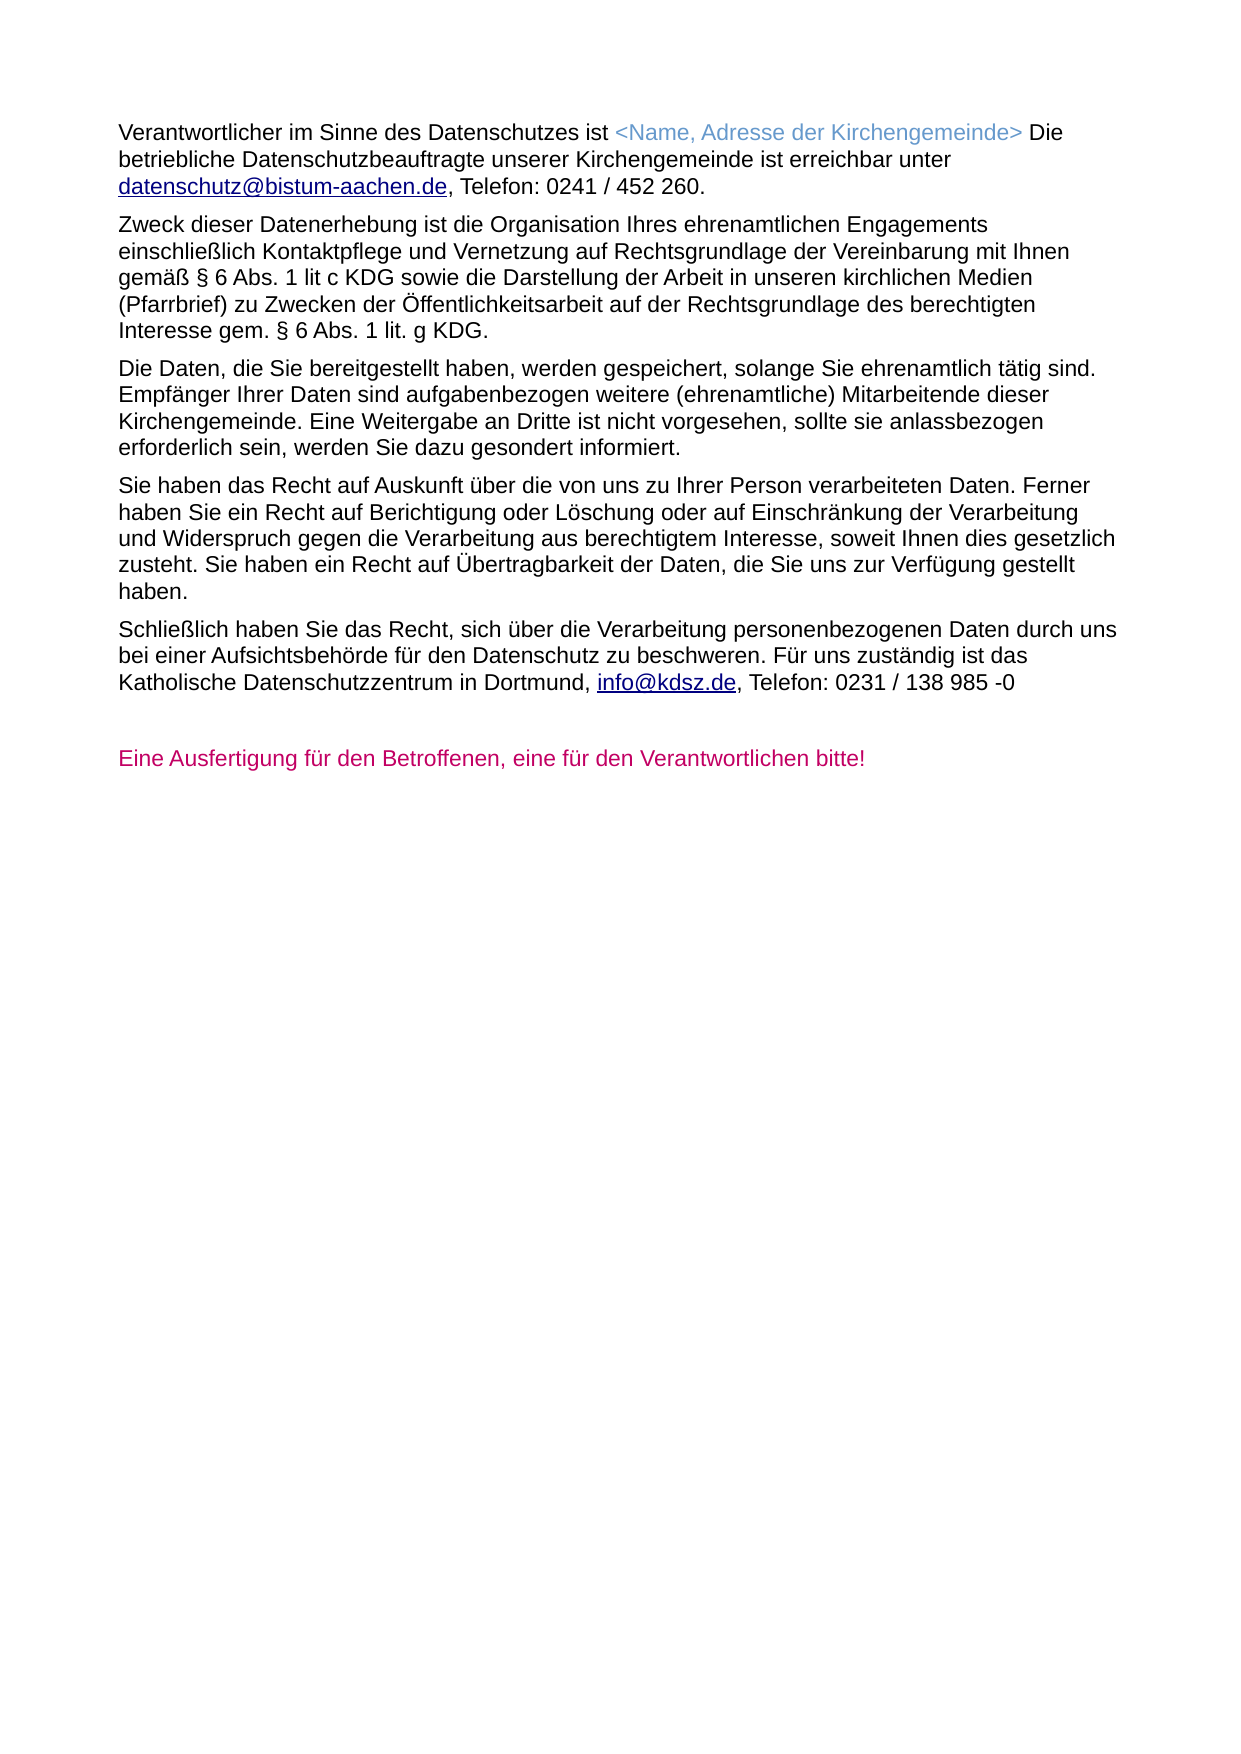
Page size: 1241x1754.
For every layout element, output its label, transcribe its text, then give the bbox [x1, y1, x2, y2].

text Zweck dieser Datenerhebung ist die Organisation Ihres ehrenamtlichen Engagements einschließlich Kontaktpflege und Vernetzung auf Rechtsgrundlage der Vereinbarung mit Ihnen gemäß § 6 Abs. 1 lit c KDG sowie die Darstellung der Arbeit in unseren kirchlichen Medien (Pfarrbrief) zu Zwecken der Öffentlichkeitsarbeit auf der Rechtsgrundlage des berechtigten Interesse gem. § 6 Abs. 1 lit. g KDG. [118, 211, 1122, 343]
text Sie haben das Recht auf Auskunft über die von uns zu Ihrer Person verarbeiteten Daten. Ferner haben Sie ein Recht auf Berichtigung oder Löschung oder auf Einschränkung der Verarbeitung und Widerspruch gegen die Verarbeitung aus berechtigtem Interesse, soweit Ihnen dies gesetzlich zusteht. Sie haben ein Recht auf Übertragbarkeit der Daten, die Sie uns zur Verfügung gestellt haben. [118, 472, 1122, 604]
text Die Daten, die Sie bereitgestellt haben, werden gespeichert, solange Sie ehrenamtlich tätig sind. Empfänger Ihrer Daten sind aufgabenbezogen weitere (ehrenamtliche) Mitarbeitende dieser Kirchengemeinde. Eine Weitergabe an Dritte ist nicht vorgesehen, sollte sie anlassbezogen erforderlich sein, werden Sie dazu gesondert informiert. [118, 355, 1122, 460]
text Verantwortlicher im Sinne des Datenschutzes ist <Name, Adresse der Kirchengemeinde> Die betriebliche Datenschutzbeauftragte unserer Kirchengemeinde ist erreichbar unter datenschutz@bistum-aachen.de, Telefon: 0241 / 452 260. [118, 118, 1122, 200]
text Eine Ausfertigung für den Betroffenen, eine für den Verantwortlichen bitte! [118, 745, 1122, 771]
text Schließlich haben Sie das Recht, sich über die Verarbeitung personenbezogenen Daten durch uns bei einer Aufsichtsbehörde für den Datenschutz zu beschweren. Für uns zuständig ist das Katholische Datenschutzzentrum in Dortmund, info@kdsz.de, Telefon: 0231 / 138 985 -0 [118, 616, 1122, 695]
